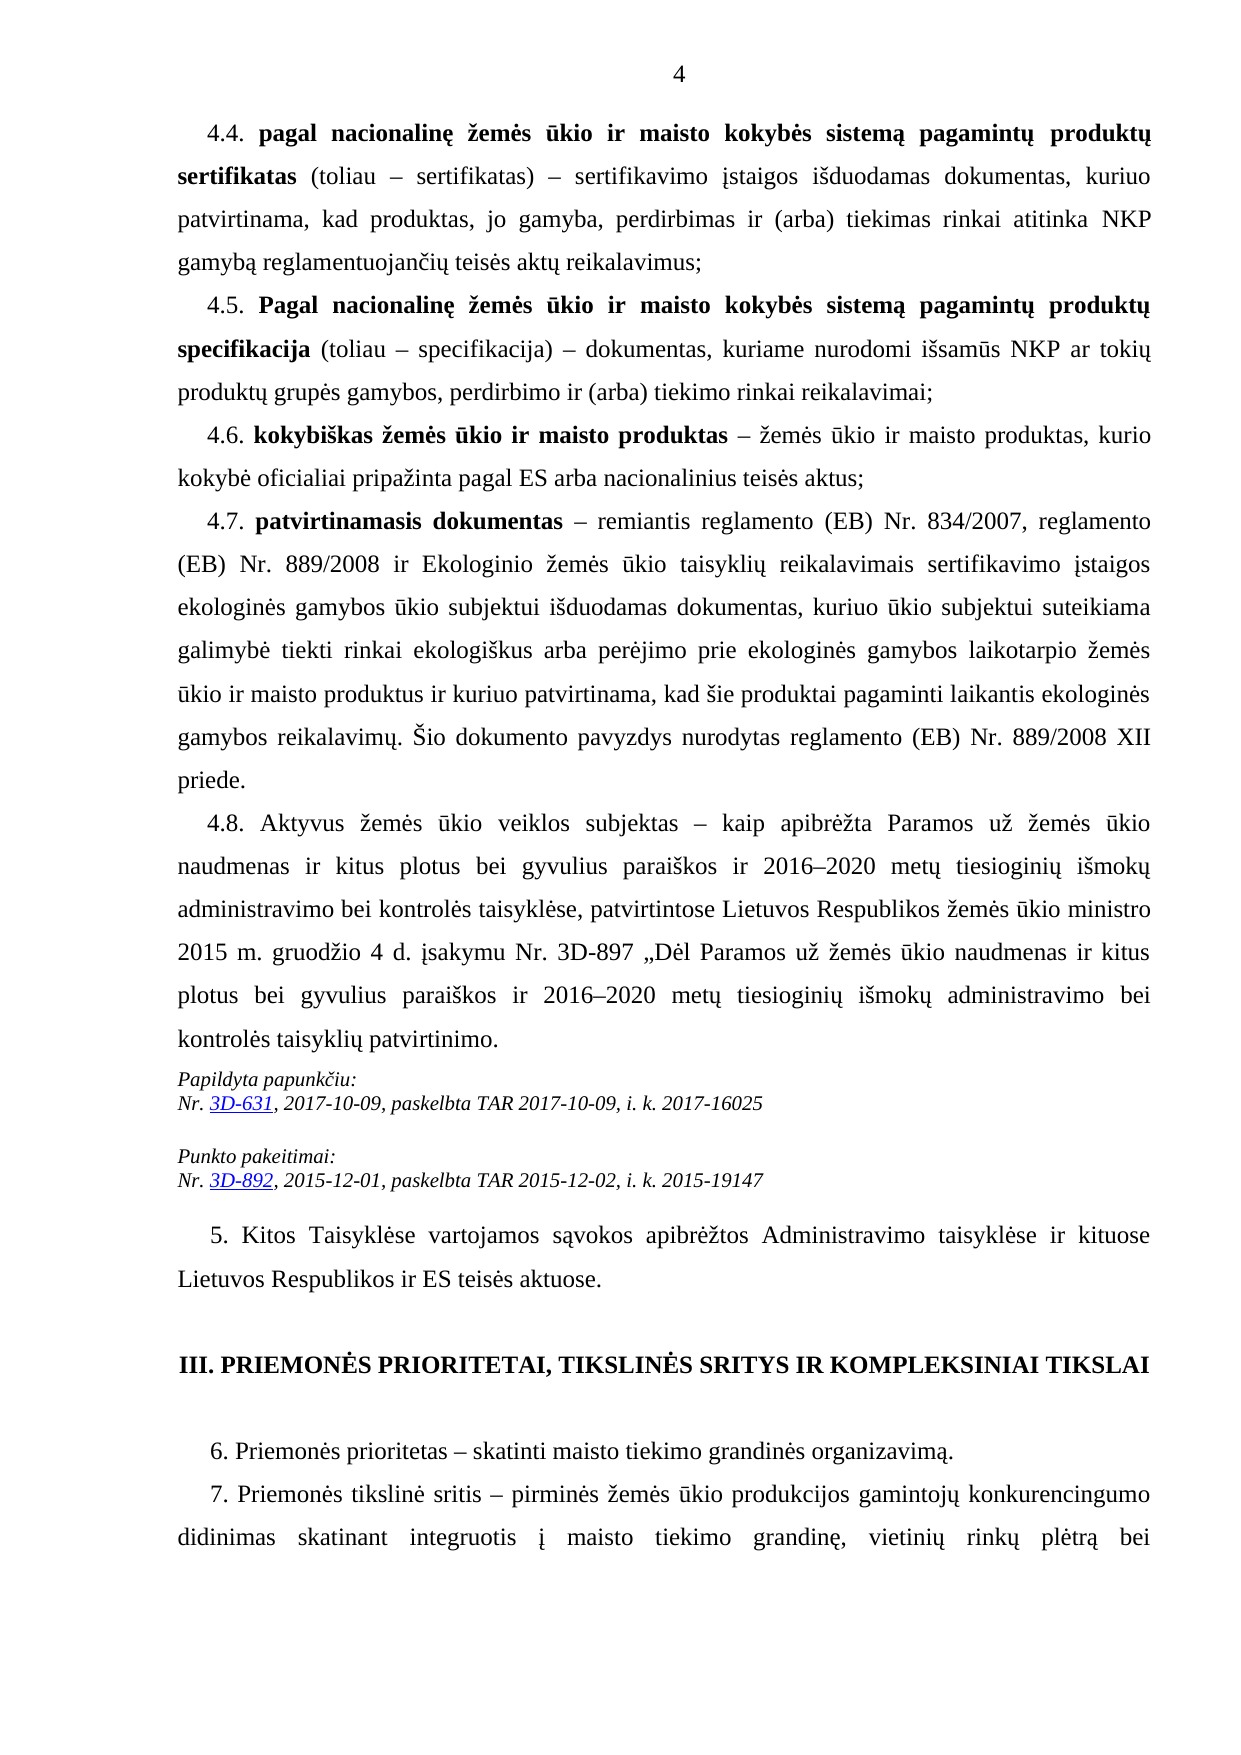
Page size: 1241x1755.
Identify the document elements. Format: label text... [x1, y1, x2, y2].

text 4.7. patvirtinamasis dokumentas – remiantis reglamento (EB) Nr. 834/2007, reglamento (EB) Nr. 889/2008 ir Ekologinio žemės ūkio taisyklių reikalavimais sertifikavimo įstaigos ekologinės gamybos ūkio subjektui išduodamas dokumentas, kuriuo ūkio subjektui suteikiama galimybė tiekti rinkai ekologiškus arba perėjimo prie ekologinės gamybos laikotarpio žemės ūkio ir maisto produktus ir kuriuo patvirtinama, kad šie produktai pagaminti laikantis ekologinės gamybos reikalavimų. Šio dokumento pavyzdys nurodytas reglamento (EB) Nr. 889/2008 XII priede. [177, 506, 1152, 794]
text 6. Priemonės prioritetas – skatinti maisto tiekimo grandinės organizavimą. [177, 1436, 1152, 1465]
text 7. Priemonės tikslinė sritis – pirminės žemės ūkio produkcijos gamintojų konkurencingumo didinimas skatinant integruotis į maisto tiekimo grandinę, vietinių rinkų plėtrą bei [177, 1479, 1152, 1551]
text Punkto pakeitimai: [177, 1144, 1152, 1168]
text III. PRIEMONĖS PRIORITETAI, TIKSLINĖS SRITYS IR KOMPLEKSINIAI TIKSLAI [177, 1350, 1152, 1379]
text 4.8. Aktyvus žemės ūkio veiklos subjektas – kaip apibrėžta Paramos už žemės ūkio naudmenas ir kitus plotus bei gyvulius paraiškos ir 2016–2020 metų tiesioginių išmokų administravimo bei kontrolės taisyklėse, patvirtintose Lietuvos Respublikos žemės ūkio ministro 2015 m. gruodžio 4 d. įsakymu Nr. 3D-897 „Dėl Paramos už žemės ūkio naudmenas ir kitus plotus bei gyvulius paraiškos ir 2016–2020 metų tiesioginių išmokų administravimo bei kontrolės taisyklių patvirtinimo. [177, 808, 1152, 1052]
text Nr. 3D-892, 2015-12-01, paskelbta TAR 2015-12-02, i. k. 2015-19147 [177, 1168, 1152, 1192]
text 4.6. kokybiškas žemės ūkio ir maisto produktas – žemės ūkio ir maisto produktas, kurio kokybė oficialiai pripažinta pagal ES arba nacionalinius teisės aktus; [177, 420, 1152, 492]
text 4.5. Pagal nacionalinę žemės ūkio ir maisto kokybės sistemą pagamintų produktų specifikacija (toliau – specifikacija) – dokumentas, kuriame nurodomi išsamūs NKP ar tokių produktų grupės gamybos, perdirbimo ir (arba) tiekimo rinkai reikalavimai; [177, 291, 1152, 406]
text Nr. 3D-631, 2017-10-09, paskelbta TAR 2017-10-09, i. k. 2017-16025 [177, 1091, 1152, 1115]
text 4.4. pagal nacionalinę žemės ūkio ir maisto kokybės sistemą pagamintų produktų sertifikatas (toliau – sertifikatas) – sertifikavimo įstaigos išduodamas dokumentas, kuriuo patvirtinama, kad produktas, jo gamyba, perdirbimas ir (arba) tiekimas rinkai atitinka NKP gamybą reglamentuojančių teisės aktų reikalavimus; [177, 118, 1152, 276]
text Papildyta papunkčiu: [177, 1067, 1152, 1091]
text 5. Kitos Taisyklėse vartojamos sąvokos apibrėžtos Administravimo taisyklėse ir kituose Lietuvos Respublikos ir ES teisės aktuose. [177, 1221, 1152, 1292]
